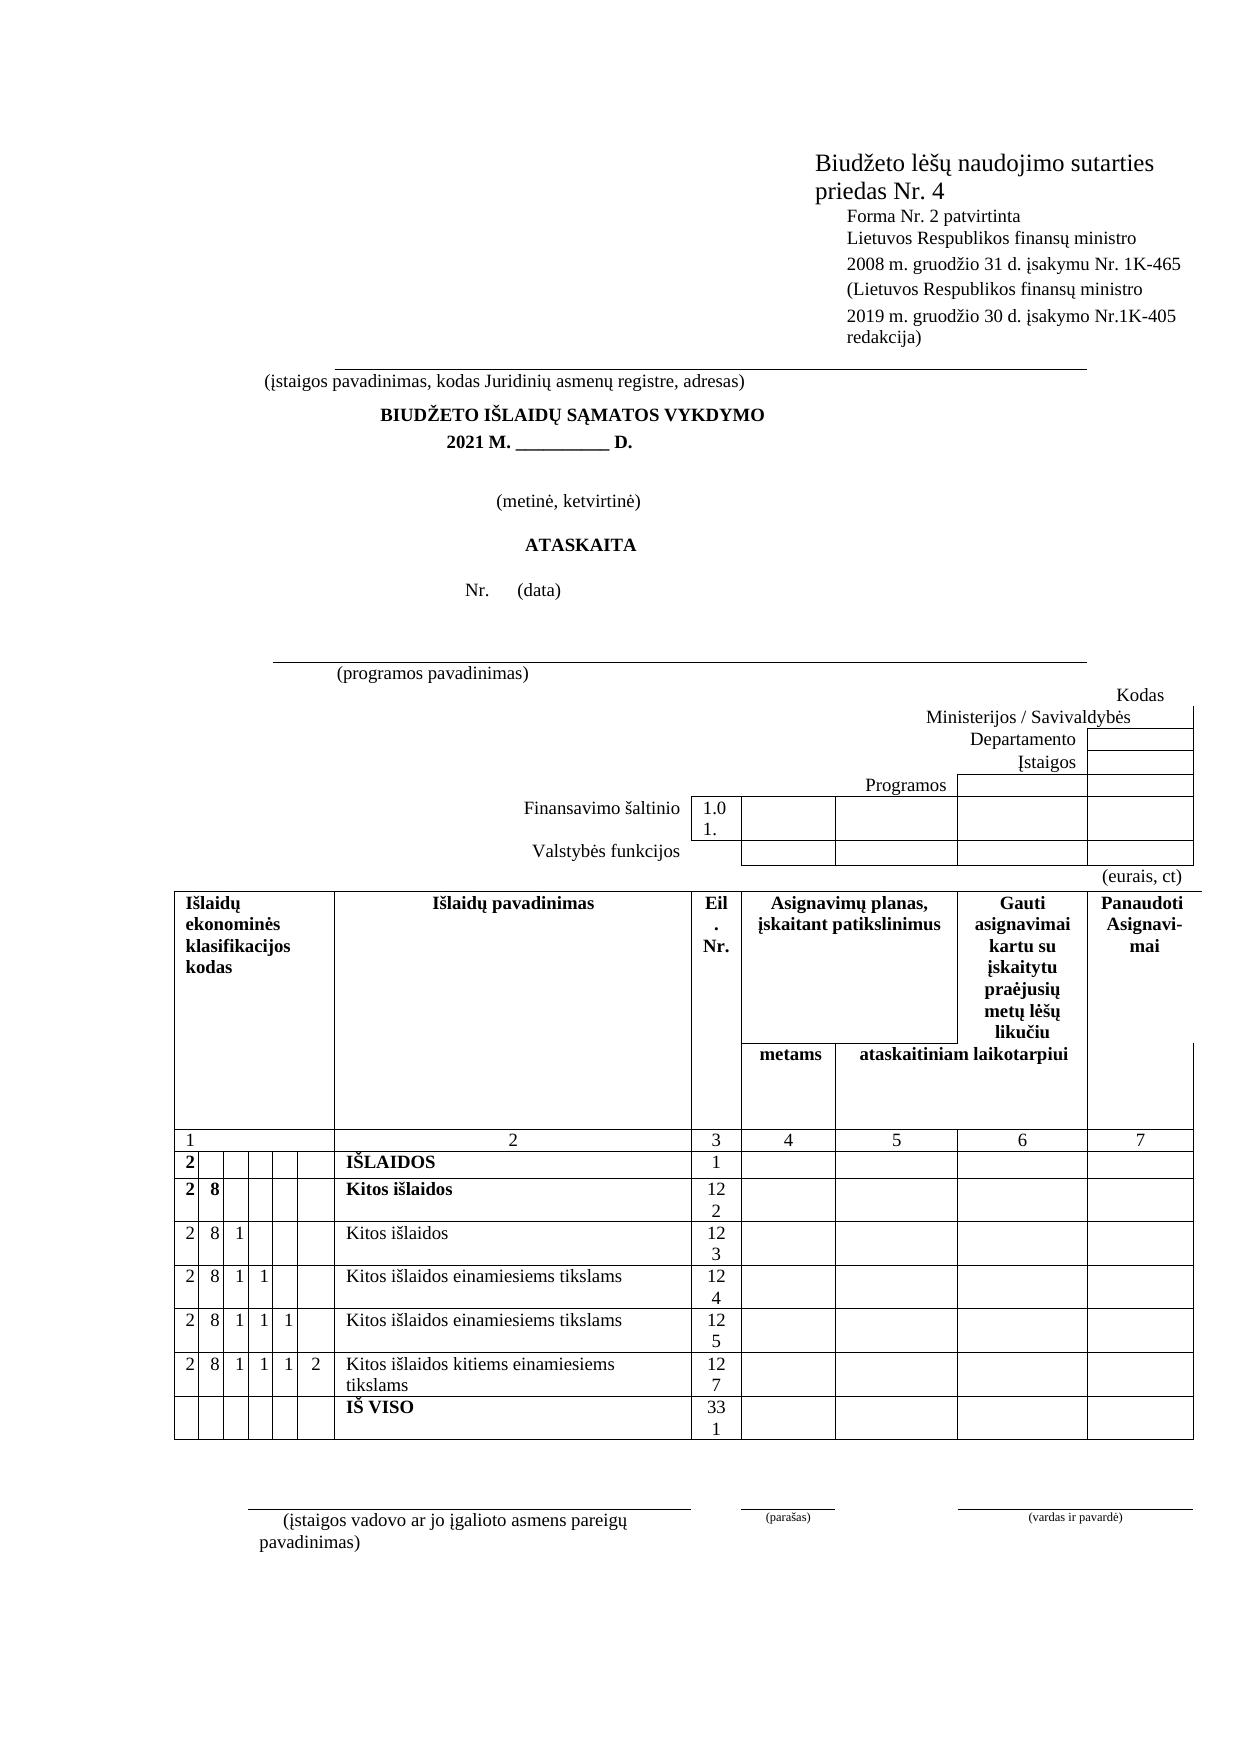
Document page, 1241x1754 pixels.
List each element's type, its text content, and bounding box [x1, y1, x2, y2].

table_cell [958, 624, 1087, 662]
table_cell [835, 431, 958, 461]
table_cell [199, 1130, 223, 1151]
table_cell [741, 1474, 835, 1509]
table_cell [273, 461, 297, 490]
table_cell [273, 684, 297, 706]
table_cell [835, 1553, 958, 1582]
table_cell [199, 603, 223, 624]
table_cell [741, 1553, 835, 1582]
table_cell [1193, 431, 1218, 461]
table_cell [1087, 1440, 1193, 1474]
table_cell [835, 404, 958, 431]
table_cell [199, 840, 223, 865]
table_cell [742, 1266, 835, 1308]
table_header [223, 205, 248, 227]
table_cell 127 [692, 1353, 741, 1396]
table_cell Išlaidų pavadinimas [335, 892, 691, 1043]
table_cell [958, 348, 1087, 369]
table_cell [811, 663, 835, 684]
table_cell [691, 663, 811, 684]
table_cell [297, 227, 334, 253]
table_cell [174, 750, 199, 774]
table_cell 5 [836, 1130, 957, 1151]
table_cell [199, 706, 223, 728]
table_cell [248, 728, 272, 750]
table_cell Kitos išlaidos kitiems einamiesiems tikslams [335, 1353, 691, 1396]
table_cell [835, 1440, 958, 1474]
table_cell [273, 1553, 297, 1582]
table_cell 2019 m. gruodžio 30 d. įsakymo Nr.1K-405 redakcija) [835, 305, 1202, 348]
table_cell [273, 1440, 297, 1474]
table_header [297, 205, 334, 227]
table_cell [199, 348, 223, 369]
table_cell 3 [692, 1130, 741, 1151]
table_cell BIUDŽETO IŠLAIDŲ SĄMATOS VYKDYMO [335, 404, 811, 431]
table_cell [223, 348, 248, 369]
table_cell [297, 348, 334, 369]
table_cell [691, 431, 811, 461]
table_cell [199, 556, 223, 579]
table_cell 8 [199, 1309, 223, 1352]
table_cell [811, 404, 835, 431]
table_cell [248, 865, 272, 891]
table_cell IŠLAIDOS [335, 1152, 691, 1177]
table_cell [958, 1440, 1087, 1474]
table_cell [174, 774, 199, 796]
table_cell [958, 370, 1087, 404]
table_cell [297, 278, 334, 304]
table_cell [958, 1222, 1087, 1265]
table_cell 1 [224, 1353, 248, 1396]
table_cell [691, 556, 811, 579]
table_cell [297, 684, 334, 706]
table_cell [199, 513, 223, 534]
table_cell [298, 1266, 334, 1308]
table_cell [1194, 774, 1218, 796]
table_cell Ministerijos / Savivaldybės [835, 706, 1193, 728]
table_cell [273, 1222, 297, 1265]
table_cell [224, 1152, 248, 1177]
table_cell Departamento [958, 728, 1087, 750]
table_header [273, 205, 297, 227]
table_cell [835, 663, 958, 684]
table_cell [248, 461, 272, 490]
table_cell [335, 624, 691, 662]
table_cell Lietuvos Respublikos finansų ministro [835, 227, 1193, 253]
table_cell [273, 227, 297, 253]
table_cell [958, 534, 1087, 556]
table_cell [335, 603, 811, 624]
table_cell (vardas ir pavardė) [958, 1510, 1193, 1552]
table_cell [174, 556, 199, 579]
table_cell [273, 1179, 297, 1221]
table_cell [958, 1309, 1087, 1352]
table_cell [1193, 513, 1218, 534]
table_cell [273, 728, 297, 750]
table_cell IŠ VISO [335, 1397, 691, 1439]
table_cell [199, 750, 223, 774]
table_cell 2021 M. __________ D. [174, 431, 691, 461]
table_cell [835, 556, 958, 579]
table_cell 2 [175, 1222, 198, 1265]
table_cell [248, 556, 272, 579]
table_cell [958, 1266, 1087, 1308]
table_cell [958, 866, 1087, 891]
table_cell [741, 1440, 835, 1474]
table_cell [1088, 1152, 1193, 1177]
table_cell [273, 1130, 297, 1151]
table_cell [223, 728, 248, 750]
table_cell [691, 513, 811, 534]
table_cell [741, 348, 835, 369]
table_cell 8 [199, 1266, 223, 1308]
table_cell [298, 1152, 334, 1177]
table_cell 1 [249, 1266, 272, 1308]
table_cell [1193, 1474, 1218, 1509]
table_cell [1193, 865, 1218, 891]
table_cell [958, 1474, 1087, 1509]
table_cell 123 [692, 1222, 741, 1265]
table_cell [836, 1309, 957, 1352]
table_cell [174, 1474, 199, 1509]
table_cell [691, 490, 811, 513]
table_cell [297, 728, 334, 750]
table_cell [223, 579, 248, 602]
table_cell [248, 490, 272, 513]
table_cell [199, 728, 223, 750]
table_cell [199, 1553, 223, 1582]
table_cell [223, 278, 248, 304]
table_cell 2 [298, 1353, 334, 1396]
table_cell [1088, 1309, 1193, 1352]
table_cell [174, 706, 199, 728]
table_cell [1193, 490, 1218, 513]
table_cell [691, 728, 741, 750]
table_cell [835, 1474, 958, 1509]
table_cell [741, 774, 835, 796]
table_cell [298, 1397, 334, 1439]
table_cell [223, 513, 248, 534]
table_cell 331 [692, 1397, 741, 1439]
table_cell [335, 556, 691, 579]
table_cell [297, 579, 334, 602]
table_cell [248, 840, 272, 865]
table_cell [811, 556, 835, 579]
table_cell 2 [175, 1353, 198, 1396]
table_cell [199, 865, 223, 891]
table_cell [835, 370, 958, 404]
table_cell [297, 603, 334, 624]
table_cell [1194, 1396, 1218, 1439]
table_cell [741, 728, 835, 750]
table_cell [1194, 1221, 1218, 1265]
table_cell [223, 227, 248, 253]
table_cell [174, 278, 199, 304]
table_cell [224, 1179, 248, 1221]
table_cell [199, 227, 223, 253]
table_cell [742, 841, 835, 865]
table_cell [1087, 1474, 1193, 1509]
table_cell [1193, 556, 1218, 579]
table_header [174, 205, 199, 227]
table_cell [742, 1222, 835, 1265]
table_cell [297, 706, 334, 728]
table_cell [199, 305, 223, 348]
table_cell [1193, 461, 1218, 490]
table_cell [199, 624, 223, 662]
table_header [335, 205, 691, 227]
table_cell [1194, 1265, 1218, 1308]
table_cell [248, 278, 272, 304]
table_cell 125 [692, 1309, 741, 1352]
table_cell 2 [175, 1266, 198, 1308]
table_cell [741, 305, 835, 348]
table_cell [297, 305, 334, 348]
table_cell [1193, 278, 1218, 304]
table_cell [174, 348, 199, 369]
table_cell [297, 513, 334, 534]
table_cell [248, 603, 272, 624]
table_cell [691, 865, 741, 891]
table_cell Kitos išlaidos [335, 1179, 691, 1221]
table_cell [1088, 1179, 1193, 1221]
table_cell [1088, 775, 1193, 796]
table_cell [223, 1509, 248, 1552]
table_cell [174, 624, 199, 662]
table_cell [835, 624, 958, 662]
table_cell [273, 305, 297, 348]
table_cell [1193, 404, 1218, 431]
table_cell [335, 750, 691, 774]
table_cell [691, 579, 811, 602]
table_cell [1193, 603, 1218, 624]
table_cell (Lietuvos Respublikos finansų ministro [835, 278, 1193, 304]
table_cell [248, 513, 272, 534]
table_cell ataskaitiniam laikotarpiui [836, 1043, 1087, 1129]
table_cell [1194, 796, 1218, 840]
table_cell [1087, 369, 1193, 404]
table_cell [174, 404, 199, 431]
table_cell 2 [175, 1309, 198, 1352]
table_cell Kodas [1087, 684, 1193, 706]
table_cell [691, 1474, 741, 1509]
table_cell [835, 461, 958, 490]
table_cell [223, 1130, 248, 1151]
table_cell [742, 1397, 835, 1439]
table_cell [1087, 431, 1193, 461]
table_cell [335, 227, 691, 253]
table_cell (programos pavadinimas) [174, 662, 691, 684]
table_cell [248, 1130, 272, 1151]
table_cell [1088, 797, 1193, 840]
table_cell [742, 797, 835, 840]
table_cell [1193, 1509, 1218, 1552]
table_cell [741, 278, 835, 304]
table_cell [811, 579, 835, 602]
table_cell [223, 750, 248, 774]
table_cell [224, 1397, 248, 1439]
table_cell Valstybės funkcijos [335, 840, 691, 865]
table_cell [741, 750, 835, 774]
table_cell [1088, 1397, 1193, 1439]
table_cell [297, 774, 334, 796]
table_header [741, 205, 835, 227]
table_cell [273, 774, 297, 796]
table_cell [248, 253, 272, 278]
table_cell 2 [175, 1152, 198, 1177]
table_cell [273, 1266, 297, 1308]
table_cell [1087, 662, 1193, 684]
table_cell [248, 305, 272, 348]
table_header [691, 205, 741, 227]
table_cell [836, 797, 957, 840]
table_cell [248, 1553, 272, 1582]
table_cell [273, 865, 297, 891]
table_cell 1 [249, 1353, 272, 1396]
table_cell [248, 750, 272, 774]
table_cell [335, 774, 691, 796]
table_cell [248, 796, 272, 840]
table_cell 124 [692, 1266, 741, 1308]
table_cell [199, 490, 223, 513]
table_cell [335, 1043, 691, 1129]
table_cell [297, 840, 334, 865]
table_cell [223, 706, 248, 728]
table_cell [297, 253, 334, 278]
table_cell 1 [273, 1353, 297, 1396]
table_cell [335, 513, 691, 534]
table_cell 1 [224, 1309, 248, 1352]
table_cell [958, 431, 1087, 461]
table_cell (parašas) [741, 1510, 835, 1552]
table_cell [691, 624, 811, 662]
table_cell [1088, 1353, 1193, 1396]
table_cell [1194, 706, 1218, 728]
table_cell [335, 461, 691, 490]
table_cell [958, 461, 1087, 490]
table_cell [835, 513, 958, 534]
table_cell [273, 1397, 297, 1439]
table_cell [1087, 1553, 1193, 1582]
table_cell ATASKAITA [199, 534, 691, 556]
table_cell Kitos išlaidos einamiesiems tikslams [335, 1266, 691, 1308]
table_cell [958, 841, 1087, 865]
table_cell [174, 603, 199, 624]
table_header [1087, 205, 1193, 227]
table_cell (eurais, ct) [1087, 866, 1193, 891]
table_cell [273, 348, 297, 369]
table_cell [1193, 227, 1218, 253]
table_cell 1 [692, 1152, 741, 1177]
table_cell [958, 1553, 1087, 1582]
table_cell [958, 797, 1087, 840]
table_cell [1088, 751, 1193, 774]
table_cell [174, 305, 199, 348]
table_cell [1194, 1308, 1218, 1352]
table_cell [223, 840, 248, 865]
table_cell [273, 404, 297, 431]
table_cell 122 [692, 1179, 741, 1221]
table_cell [335, 278, 691, 304]
table_cell [175, 1397, 198, 1439]
table_cell [273, 513, 297, 534]
table_cell [248, 404, 272, 431]
table_cell [836, 1152, 957, 1177]
table_cell Eil. Nr. [692, 892, 741, 1043]
table_cell [742, 1309, 835, 1352]
table_cell [248, 1043, 272, 1129]
table_cell [1194, 1352, 1218, 1396]
table_cell [298, 1222, 334, 1265]
table_cell [741, 227, 835, 253]
table_cell [174, 534, 199, 556]
table_cell [223, 774, 248, 796]
table_cell [742, 1179, 835, 1221]
table_cell [1087, 490, 1193, 513]
table_cell Kitos išlaidos [335, 1222, 691, 1265]
table_cell [223, 865, 248, 891]
table_cell [249, 1152, 272, 1177]
table_cell [958, 603, 1087, 624]
table_cell [811, 534, 835, 556]
table_cell [958, 1397, 1087, 1439]
table_cell [1087, 404, 1193, 431]
table_cell [248, 1440, 272, 1474]
table_cell [692, 1043, 741, 1129]
table_cell [1193, 1439, 1218, 1474]
text Biudžeto lėšų naudojimo sutarties priedas Nr. 4 [815, 148, 1167, 205]
table_cell [1087, 579, 1193, 602]
table_cell [835, 728, 958, 750]
table_header [199, 205, 223, 227]
table_cell [297, 404, 334, 431]
table_cell [199, 684, 223, 706]
table_cell [1087, 513, 1193, 534]
table_cell [248, 624, 272, 662]
table_cell [335, 1474, 691, 1509]
table_cell [958, 513, 1087, 534]
table_cell [273, 750, 297, 774]
table_header [1193, 205, 1218, 227]
table_cell [1202, 891, 1218, 1043]
table_cell [248, 579, 272, 602]
table_cell 8 [199, 1179, 223, 1221]
table_cell Nr. (data) [335, 579, 691, 602]
table_cell [691, 461, 811, 490]
table_cell [691, 1440, 741, 1474]
table_cell [742, 1152, 835, 1177]
table_header [248, 205, 272, 227]
table_cell [273, 253, 297, 278]
table_cell [958, 579, 1087, 602]
table_cell [811, 513, 835, 534]
table_cell [297, 1043, 334, 1129]
table_cell 2 [335, 1130, 691, 1151]
table_cell [1088, 729, 1193, 750]
table_cell [199, 774, 223, 796]
table_cell [223, 1043, 248, 1129]
table_cell [297, 624, 334, 662]
table_cell [223, 404, 248, 431]
table_cell [691, 1553, 741, 1582]
table_cell 1 [175, 1130, 199, 1151]
table_cell [174, 253, 199, 278]
table_cell [174, 513, 199, 534]
table_cell [1193, 1553, 1218, 1582]
table_cell 1.01. [692, 797, 741, 840]
table_cell Programos [835, 774, 957, 796]
table_cell [835, 348, 958, 369]
table_cell [199, 1043, 223, 1129]
table_cell [1193, 579, 1218, 602]
table_cell metams [742, 1044, 835, 1129]
table_cell [297, 490, 334, 513]
table_cell [223, 1440, 248, 1474]
table_cell [248, 774, 272, 796]
table_cell [836, 1353, 957, 1396]
table_cell [335, 305, 691, 348]
table_cell [835, 490, 958, 513]
table_cell [199, 796, 223, 840]
table_cell [174, 227, 199, 253]
table_cell [223, 1474, 248, 1509]
table_cell [958, 556, 1087, 579]
table_cell [297, 750, 334, 774]
table_cell [811, 624, 835, 662]
table_cell [297, 1130, 334, 1151]
table_cell [199, 1440, 223, 1474]
table_cell [691, 227, 741, 253]
table_cell 1 [249, 1309, 272, 1352]
table_cell [199, 1397, 223, 1439]
table_cell [1193, 624, 1218, 662]
table_cell [1087, 556, 1193, 579]
table_cell [273, 603, 297, 624]
table_cell [691, 278, 741, 304]
table_cell [297, 796, 334, 840]
table_cell [811, 431, 835, 461]
table_cell [691, 253, 741, 278]
table_cell [836, 841, 957, 865]
table_cell [691, 750, 741, 774]
table_cell [1088, 1266, 1193, 1308]
table_cell [174, 490, 199, 513]
table_cell [273, 579, 297, 602]
table_cell [691, 305, 741, 348]
table_cell [248, 227, 272, 253]
table_cell 2008 m. gruodžio 31 d. įsakymu Nr. 1K-465 [835, 253, 1202, 278]
table_cell [958, 1152, 1087, 1177]
table_cell (įstaigos pavadinimas, kodas Juridinių asmenų registre, adresas) [174, 369, 835, 404]
table_cell 1 [224, 1222, 248, 1265]
table_cell [691, 706, 741, 728]
table_cell [249, 1222, 272, 1265]
table_cell [297, 1553, 334, 1582]
table_cell [297, 865, 334, 891]
table_cell [691, 534, 811, 556]
table_cell [691, 348, 741, 369]
table_cell [273, 1152, 297, 1177]
table_cell [335, 1553, 691, 1582]
table_cell [835, 684, 958, 706]
table_cell [273, 1474, 297, 1509]
table_cell [174, 840, 199, 865]
table_cell 1 [273, 1309, 297, 1352]
table_cell [835, 534, 958, 556]
table_cell [223, 305, 248, 348]
table_cell [1202, 253, 1218, 278]
table_cell 8 [199, 1222, 223, 1265]
table_cell [335, 865, 691, 891]
table_cell [223, 556, 248, 579]
table_cell Gauti asignavimai kartu su įskaitytu praėjusių metų lėšų likučiu [958, 892, 1087, 1043]
table_cell [1088, 1043, 1193, 1129]
table_cell 6 [958, 1130, 1087, 1151]
table_cell [199, 579, 223, 602]
table_cell [836, 1179, 957, 1221]
table_cell [298, 1309, 334, 1352]
table_cell [249, 1397, 272, 1439]
table_cell Finansavimo šaltinio [335, 796, 691, 840]
table_cell [273, 840, 297, 865]
table_cell [811, 603, 835, 624]
table_cell [175, 1043, 199, 1129]
table_cell [836, 1397, 957, 1439]
table_cell [248, 706, 272, 728]
table_cell [199, 404, 223, 431]
table_cell [958, 1353, 1087, 1396]
table_cell [1087, 461, 1193, 490]
table_cell [335, 1440, 691, 1474]
table_cell [273, 556, 297, 579]
table_cell [1088, 841, 1193, 865]
table_cell [958, 775, 1087, 796]
table_cell [691, 684, 811, 706]
table_cell [174, 579, 199, 602]
table_cell [174, 461, 199, 490]
table_cell [835, 603, 958, 624]
table_cell 2 [175, 1179, 198, 1221]
table_cell Kitos išlaidos einamiesiems tikslams [335, 1309, 691, 1352]
table_cell [297, 461, 334, 490]
table_cell [273, 1043, 297, 1129]
table_cell [249, 1179, 272, 1221]
table_cell [174, 865, 199, 891]
table_cell Įstaigos [958, 750, 1087, 774]
table_cell [174, 728, 199, 750]
table_cell [1193, 662, 1218, 684]
table_cell [199, 1509, 223, 1552]
table_cell [223, 624, 248, 662]
table_cell [741, 706, 835, 728]
table_cell [836, 1266, 957, 1308]
table_cell [811, 684, 835, 706]
table_cell (įstaigos vadovo ar jo įgalioto asmens pareigų pavadinimas) [248, 1509, 741, 1552]
table_cell [1087, 348, 1193, 369]
table_cell [741, 866, 835, 891]
table_cell [335, 706, 691, 728]
table_cell [1194, 1151, 1218, 1177]
table_cell [835, 1509, 958, 1552]
table_cell [199, 461, 223, 490]
table_cell [223, 490, 248, 513]
table_cell [835, 750, 958, 774]
table_cell [835, 866, 958, 891]
table_cell [958, 1179, 1087, 1221]
table_cell [1087, 624, 1193, 662]
table_cell [223, 1553, 248, 1582]
table_cell [691, 841, 741, 865]
table_cell [248, 684, 272, 706]
table_cell [199, 278, 223, 304]
table_cell [174, 1553, 199, 1582]
table_cell [1194, 750, 1218, 774]
table_cell 1 [224, 1266, 248, 1308]
table_cell [335, 728, 691, 750]
table_cell [335, 348, 691, 369]
table_cell 8 [199, 1353, 223, 1396]
table_cell [297, 556, 334, 579]
table_cell [174, 1509, 199, 1552]
table_cell [199, 253, 223, 278]
table_cell [958, 404, 1087, 431]
table_cell Išlaidų ekonominės klasifikacijos kodas [175, 892, 334, 1043]
table_cell [1088, 1222, 1193, 1265]
table_cell [335, 684, 691, 706]
table_cell [273, 490, 297, 513]
table_cell [199, 1474, 223, 1509]
table_cell [174, 684, 199, 706]
table_cell (metinė, ketvirtinė) [335, 490, 691, 513]
table_cell Asignavimų planas, įskaitant patikslinimus [742, 892, 957, 1043]
table_cell [273, 796, 297, 840]
table_cell [1193, 348, 1218, 369]
table_cell [248, 348, 272, 369]
table_header Forma Nr. 2 patvirtinta [835, 205, 1087, 227]
table_cell [298, 1179, 334, 1221]
table_cell [1194, 1178, 1218, 1221]
table_cell [199, 1152, 223, 1177]
table_cell [742, 1353, 835, 1396]
table_cell [836, 1222, 957, 1265]
table_cell [691, 774, 741, 796]
table_cell [1087, 534, 1193, 556]
table_cell [248, 1474, 272, 1509]
table_cell [223, 796, 248, 840]
table_cell 7 [1088, 1130, 1193, 1151]
table_cell Panaudoti Asignavi-mai [1088, 892, 1202, 1043]
table_cell [958, 684, 1087, 706]
table_cell [297, 1474, 334, 1509]
table_cell [1193, 369, 1218, 404]
table_cell [811, 461, 835, 490]
table_cell [835, 579, 958, 602]
table_cell [297, 1440, 334, 1474]
table_cell [174, 796, 199, 840]
table_cell [223, 461, 248, 490]
table_cell [223, 253, 248, 278]
table_cell [273, 624, 297, 662]
table_cell [1087, 603, 1193, 624]
table_cell [1194, 1043, 1218, 1129]
table_cell [1202, 305, 1218, 348]
table_cell [273, 706, 297, 728]
table_cell [223, 684, 248, 706]
table_cell [741, 253, 835, 278]
table_cell [223, 603, 248, 624]
table_cell [1193, 534, 1218, 556]
table_cell [958, 663, 1087, 684]
table_cell [811, 490, 835, 513]
table_cell [1194, 840, 1218, 865]
table_cell [1194, 728, 1218, 750]
table_cell [958, 490, 1087, 513]
table_cell [335, 253, 691, 278]
table_cell [1194, 1129, 1218, 1151]
table_cell [174, 1440, 199, 1474]
table_cell 4 [742, 1130, 835, 1151]
table_cell [1193, 684, 1218, 706]
table_cell [273, 278, 297, 304]
